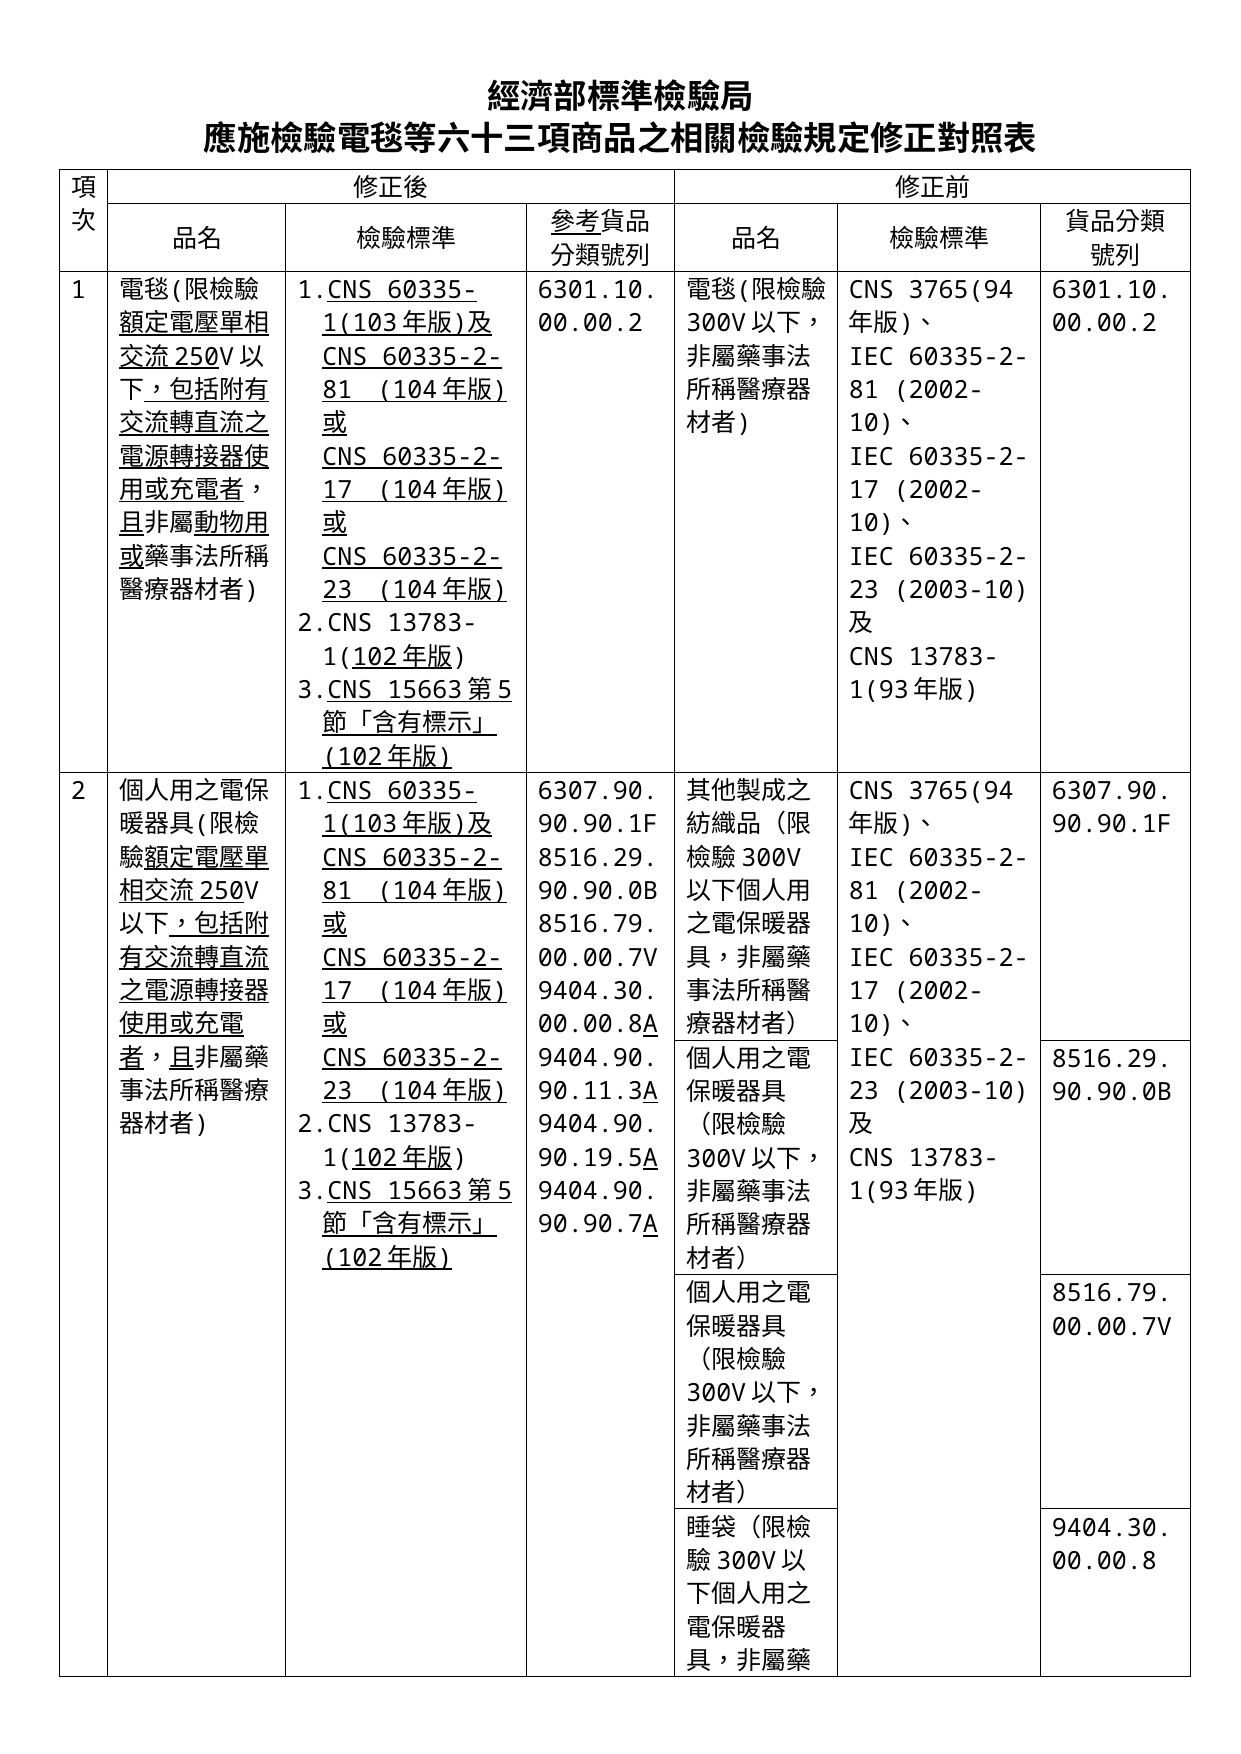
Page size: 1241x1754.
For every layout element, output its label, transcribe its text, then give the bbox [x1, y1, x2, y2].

table_cell CNS 3765(94年版)、 IEC 60335-2-81 (2002-10)、 IEC 60335-2-17 (2002-10)、 IEC 60335-2-23 (2003-10)及 CNS 13783-1(93年版) [838, 773, 1040, 1676]
table_cell 1.CNS 60335-1(103年版)及 CNS 60335-2-81 (104年版)或 CNS 60335-2-17 (104年版)或 CNS 60335-2-23 (104年版) 2.CNS 13783-1(102年版) 3.CNS 15663第5節「含有標示」(102年版) [286, 272, 526, 772]
table_cell 檢驗標準 [286, 204, 526, 271]
table_cell 貨品分類 號列 [1041, 204, 1190, 271]
table_cell 個人用之電保暖器具(限檢驗額定電壓單相交流250V以下，包括附有交流轉直流之電源轉接器使用或充電者，且非屬藥事法所稱醫療器材者) [108, 773, 285, 1676]
table_cell 品名 [108, 204, 285, 271]
table_cell 8516.29.90.90.0B [1041, 1041, 1190, 1274]
table_cell 其他製成之紡織品（限檢驗300V以下個人用之電保暖器具，非屬藥事法所稱醫療器材者） [675, 773, 837, 1039]
table_cell 8516.79.00.00.7V [1041, 1275, 1190, 1508]
table_cell 參考貨品 分類號列 [527, 204, 674, 271]
table_cell 個人用之電保暖器具（限檢驗300V以下，非屬藥事法所稱醫療器材者） [675, 1275, 837, 1508]
table_cell 電毯(限檢驗額定電壓單相交流250V以下，包括附有交流轉直流之電源轉接器使用或充電者，且非屬動物用或藥事法所稱醫療器材者) [108, 272, 285, 772]
table_cell 6301.10.00.00.2 [1041, 272, 1190, 772]
table_cell CNS 3765(94年版)、 IEC 60335-2-81 (2002-10)、 IEC 60335-2-17 (2002-10)、 IEC 60335-2-23 (2003-10)及 CNS 13783-1(93年版) [838, 272, 1040, 772]
text 應施檢驗電毯等六十三項商品之相關檢驗規定修正對照表 [75, 117, 1165, 158]
table_cell 檢驗標準 [838, 204, 1040, 271]
table_cell 6307.90.90.90.1F 8516.29.90.90.0B 8516.79.00.00.7V 9404.30.00.00.8A 9404.90.90.11.3A 9404.90.90.19.5A 9404.90.90.90.7A [527, 773, 674, 1676]
text 經濟部標準檢驗局 [75, 75, 1165, 117]
table_header 修正後 [108, 170, 674, 203]
table_cell 電毯(限檢驗300V以下，非屬藥事法所稱醫療器材者) [675, 272, 837, 772]
table_cell 1.CNS 60335-1(103年版)及 CNS 60335-2-81 (104年版)或 CNS 60335-2-17 (104年版)或 CNS 60335-2-23 (104年版) 2.CNS 13783-1(102年版) 3.CNS 15663第5節「含有標示」(102年版) [286, 773, 526, 1676]
table_header 項次 [60, 170, 107, 271]
table_cell 2 [60, 773, 107, 1676]
table_cell 1 [60, 272, 107, 772]
table_header 修正前 [675, 170, 1190, 203]
table_cell 品名 [675, 204, 837, 271]
table_cell 9404.30.00.00.8 [1041, 1509, 1190, 1676]
table_cell 個人用之電保暖器具（限檢驗300V以下，非屬藥事法所稱醫療器材者） [675, 1041, 837, 1274]
table_cell 6307.90.90.90.1F [1041, 773, 1190, 1039]
table_cell 睡袋（限檢驗300V以下個人用之電保暖器具，非屬藥 [675, 1509, 837, 1676]
table_cell 6301.10.00.00.2 [527, 272, 674, 772]
